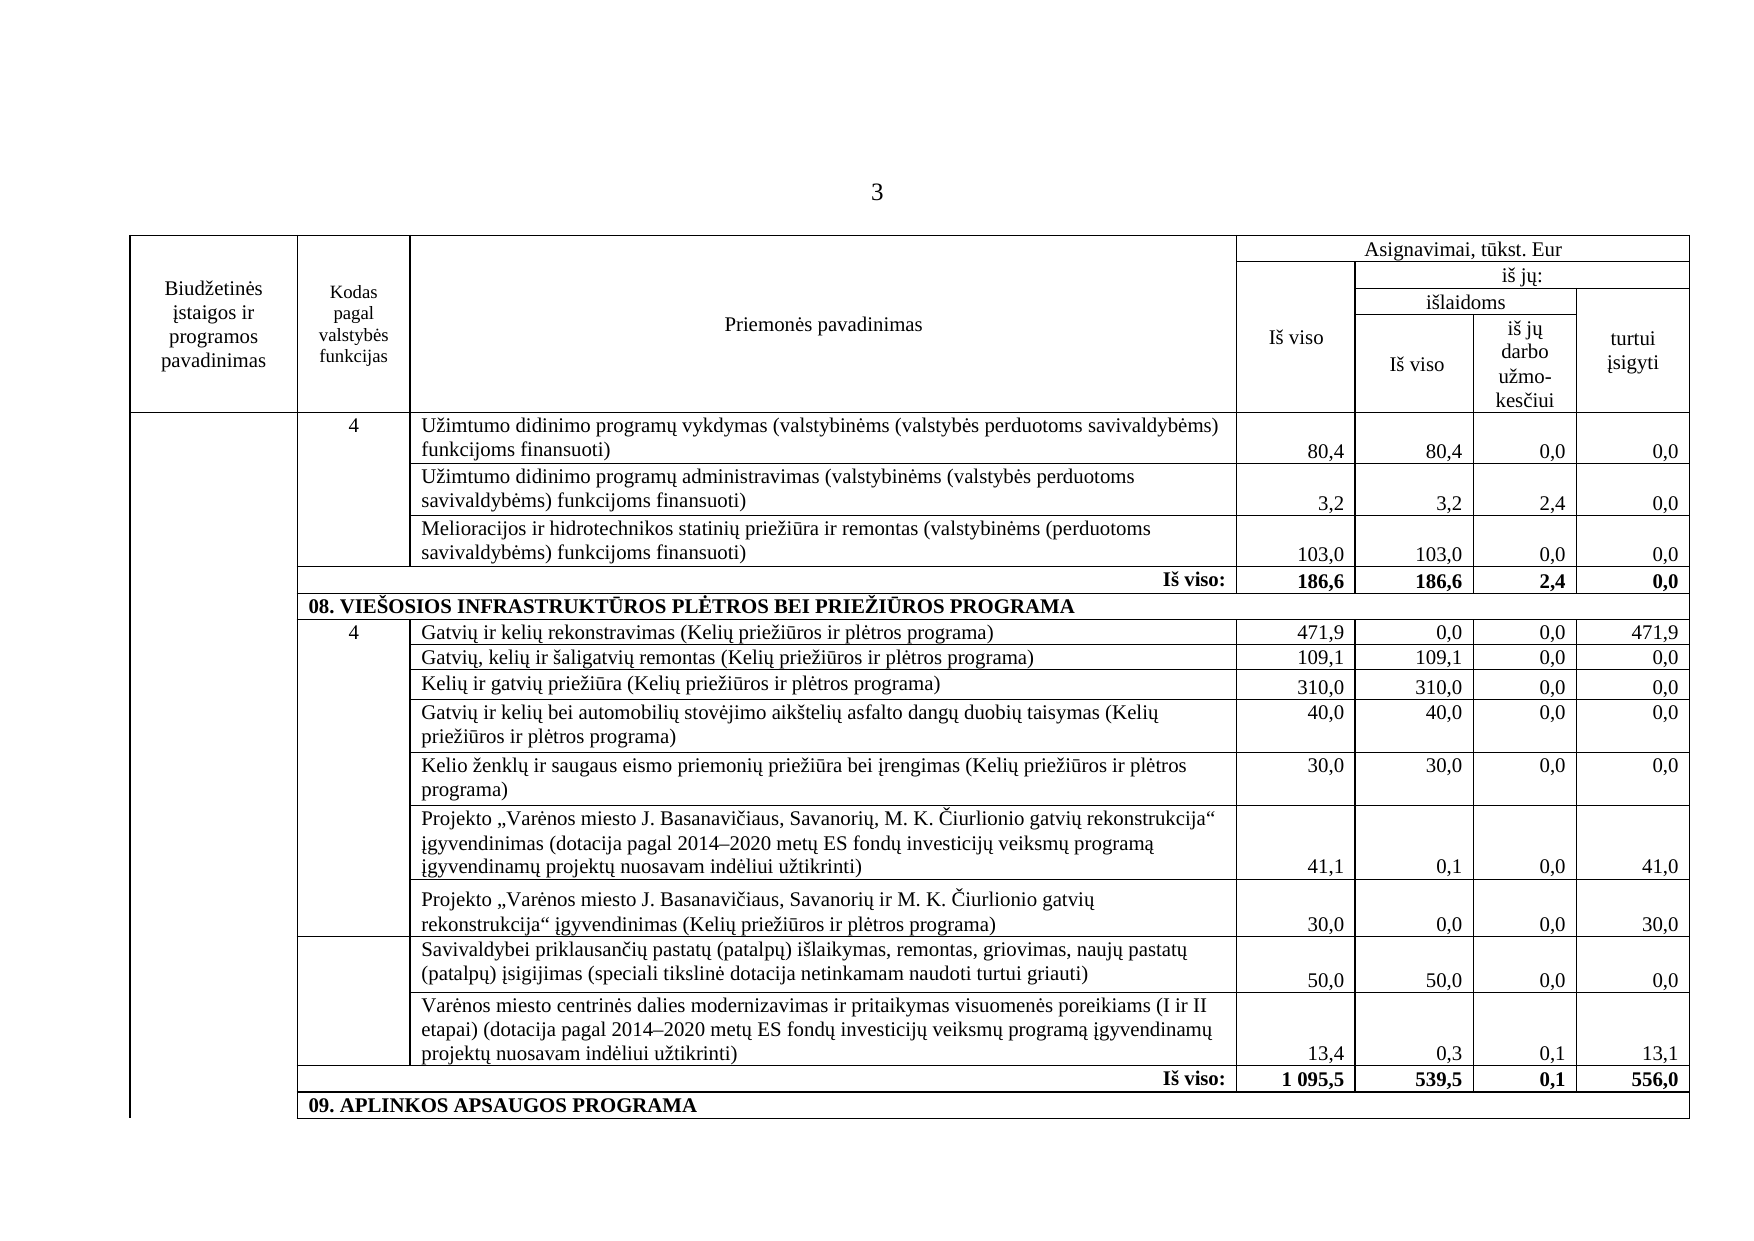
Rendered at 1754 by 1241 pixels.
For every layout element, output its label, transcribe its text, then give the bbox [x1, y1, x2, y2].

table_cell 103,0 [1356, 516, 1473, 566]
table_header Priemonės pavadinimas [411, 236, 1236, 412]
table_cell 0,0 [1474, 753, 1576, 805]
table_cell turtui įsigyti [1577, 289, 1689, 412]
table_cell 08. VIEŠOSIOS INFRASTRUKTŪROS PLĖTROS BEI PRIEŽIŪROS PROGRAMA [298, 594, 1689, 619]
table_cell [131, 669, 297, 699]
table_cell 3,2 [1356, 464, 1473, 515]
table_cell 471,9 [1237, 620, 1354, 644]
table_cell [298, 699, 409, 752]
table_cell 80,4 [1237, 413, 1354, 463]
table_cell [131, 619, 297, 644]
table_cell 0,0 [1356, 620, 1473, 644]
table_cell iš jų: [1356, 262, 1689, 288]
table_cell 30,0 [1356, 753, 1473, 805]
table_cell 50,0 [1237, 937, 1354, 992]
table_cell iš jų darbo užmo- kesčiui [1474, 315, 1576, 412]
table_cell Gatvių, kelių ir šaligatvių remontas (Kelių priežiūros ir plėtros programa) [411, 645, 1236, 669]
table_cell Iš viso [1356, 315, 1473, 412]
table_header Kodas pagal valstybės funkcijas [298, 236, 409, 412]
table_cell 50,0 [1356, 937, 1473, 992]
table_cell Melioracijos ir hidrotechnikos statinių priežiūra ir remontas (valstybinėms (perduotoms savivaldybėms) funkcijoms finansuoti) [411, 516, 1236, 566]
table_cell 40,0 [1237, 700, 1354, 752]
table_cell 0,0 [1577, 516, 1689, 566]
table_cell [131, 463, 297, 515]
table_cell [298, 805, 409, 878]
table_cell [131, 413, 297, 463]
table_cell 186,6 [1237, 567, 1354, 593]
table_cell 3,2 [1237, 464, 1354, 515]
table_cell Projekto „Varėnos miesto J. Basanavičiaus, Savanorių, M. K. Čiurlionio gatvių rekonstrukcija“ įgyvendinimas (dotacija pagal 2014–2020 metų ES fondų investicijų veiksmų programą įgyvendinamų projektų nuosavam indėliui užtikrinti) [411, 806, 1236, 878]
table_cell 1 095,5 [1237, 1066, 1354, 1091]
table_cell 09. APLINKOS APSAUGOS PROGRAMA [298, 1093, 1689, 1118]
table_cell 186,6 [1356, 567, 1473, 593]
table_cell 0,1 [1474, 993, 1576, 1065]
table_cell 0,0 [1474, 670, 1576, 699]
table_cell [298, 752, 409, 805]
table_cell 2,4 [1474, 567, 1576, 593]
table_cell [131, 644, 297, 669]
table_cell 13,4 [1237, 993, 1354, 1065]
table_cell 0,0 [1577, 645, 1689, 669]
table_cell [131, 936, 297, 992]
table_cell 471,9 [1577, 620, 1689, 644]
table_cell [131, 699, 297, 752]
table_cell 41,1 [1237, 806, 1354, 878]
table_cell 30,0 [1577, 880, 1689, 936]
table_cell 4 [298, 413, 409, 566]
table_header Biudžetinės įstaigos ir programos pavadinimas [131, 236, 297, 412]
table_cell 2,4 [1474, 464, 1576, 515]
table_cell 0,0 [1474, 645, 1576, 669]
table_cell Gatvių ir kelių rekonstravimas (Kelių priežiūros ir plėtros programa) [411, 620, 1236, 644]
table_cell Užimtumo didinimo programų administravimas (valstybinėms (valstybės perduotoms savivaldybėms) funkcijoms finansuoti) [411, 464, 1236, 515]
table_cell 80,4 [1356, 413, 1473, 463]
table_cell 0,0 [1577, 567, 1689, 593]
table_cell Iš viso: [298, 1066, 1236, 1091]
table_cell Kelio ženklų ir saugaus eismo priemonių priežiūra bei įrengimas (Kelių priežiūros ir plėtros programa) [411, 753, 1236, 805]
table_cell 539,5 [1356, 1066, 1473, 1091]
table_cell 13,1 [1577, 993, 1689, 1065]
table_cell Varėnos miesto centrinės dalies modernizavimas ir pritaikymas visuomenės poreikiams (I ir II etapai) (dotacija pagal 2014–2020 metų ES fondų investicijų veiksmų programą įgyvendinamų projektų nuosavam indėliui užtikrinti) [411, 993, 1236, 1065]
table_cell 0,0 [1474, 620, 1576, 644]
table_cell Savivaldybei priklausančių pastatų (patalpų) išlaikymas, remontas, griovimas, naujų pastatų (patalpų) įsigijimas (speciali tikslinė dotacija netinkamam naudoti turtui griauti) [411, 937, 1236, 992]
table_cell [131, 515, 297, 566]
table_cell 41,0 [1577, 806, 1689, 878]
table_header Asignavimai, tūkst. Eur [1237, 236, 1689, 261]
table_cell 4 [298, 620, 409, 644]
table_cell 310,0 [1356, 670, 1473, 699]
table_cell [298, 669, 409, 699]
table_cell [131, 752, 297, 805]
table_cell 0,0 [1577, 700, 1689, 752]
table_cell 0,0 [1474, 937, 1576, 992]
table_cell [131, 1065, 297, 1091]
table_cell Gatvių ir kelių bei automobilių stovėjimo aikštelių asfalto dangų duobių taisymas (Kelių priežiūros ir plėtros programa) [411, 700, 1236, 752]
table_cell 0,1 [1474, 1066, 1576, 1091]
table_cell [298, 937, 409, 1065]
table_cell Užimtumo didinimo programų vykdymas (valstybinėms (valstybės perduotoms savivaldybėms) funkcijoms finansuoti) [411, 413, 1236, 463]
table_cell 0,3 [1356, 993, 1473, 1065]
table_cell 0,0 [1474, 413, 1576, 463]
table_cell 0,0 [1356, 880, 1473, 936]
table_cell 0,0 [1577, 413, 1689, 463]
table_cell [131, 1091, 297, 1118]
table_cell [131, 879, 297, 936]
table_cell [131, 593, 297, 619]
table_cell išlaidoms [1356, 289, 1576, 314]
table_cell 30,0 [1237, 753, 1354, 805]
table_cell 0,0 [1474, 880, 1576, 936]
table_cell [298, 879, 409, 936]
table_cell Iš viso [1237, 262, 1354, 412]
table_cell 0,0 [1474, 700, 1576, 752]
table_cell 556,0 [1577, 1066, 1689, 1091]
table_cell 0,0 [1474, 516, 1576, 566]
table_cell [131, 566, 297, 593]
table_cell Projekto „Varėnos miesto J. Basanavičiaus, Savanorių ir M. K. Čiurlionio gatvių rekonstrukcija“ įgyvendinimas (Kelių priežiūros ir plėtros programa) [411, 880, 1236, 936]
table_cell [131, 992, 297, 1065]
table_cell Kelių ir gatvių priežiūra (Kelių priežiūros ir plėtros programa) [411, 670, 1236, 699]
table_cell [298, 644, 409, 669]
table_cell 310,0 [1237, 670, 1354, 699]
table_cell 40,0 [1356, 700, 1473, 752]
table_cell 0,0 [1577, 753, 1689, 805]
table_cell 30,0 [1237, 880, 1354, 936]
table_cell 0,0 [1577, 937, 1689, 992]
table_cell 109,1 [1356, 645, 1473, 669]
table_cell 109,1 [1237, 645, 1354, 669]
table_cell 0,0 [1577, 670, 1689, 699]
table_cell 0,1 [1356, 806, 1473, 878]
table_cell 0,0 [1577, 464, 1689, 515]
table_cell [131, 805, 297, 878]
table_cell 0,0 [1474, 806, 1576, 878]
table_cell Iš viso: [298, 567, 1236, 593]
table_cell 103,0 [1237, 516, 1354, 566]
